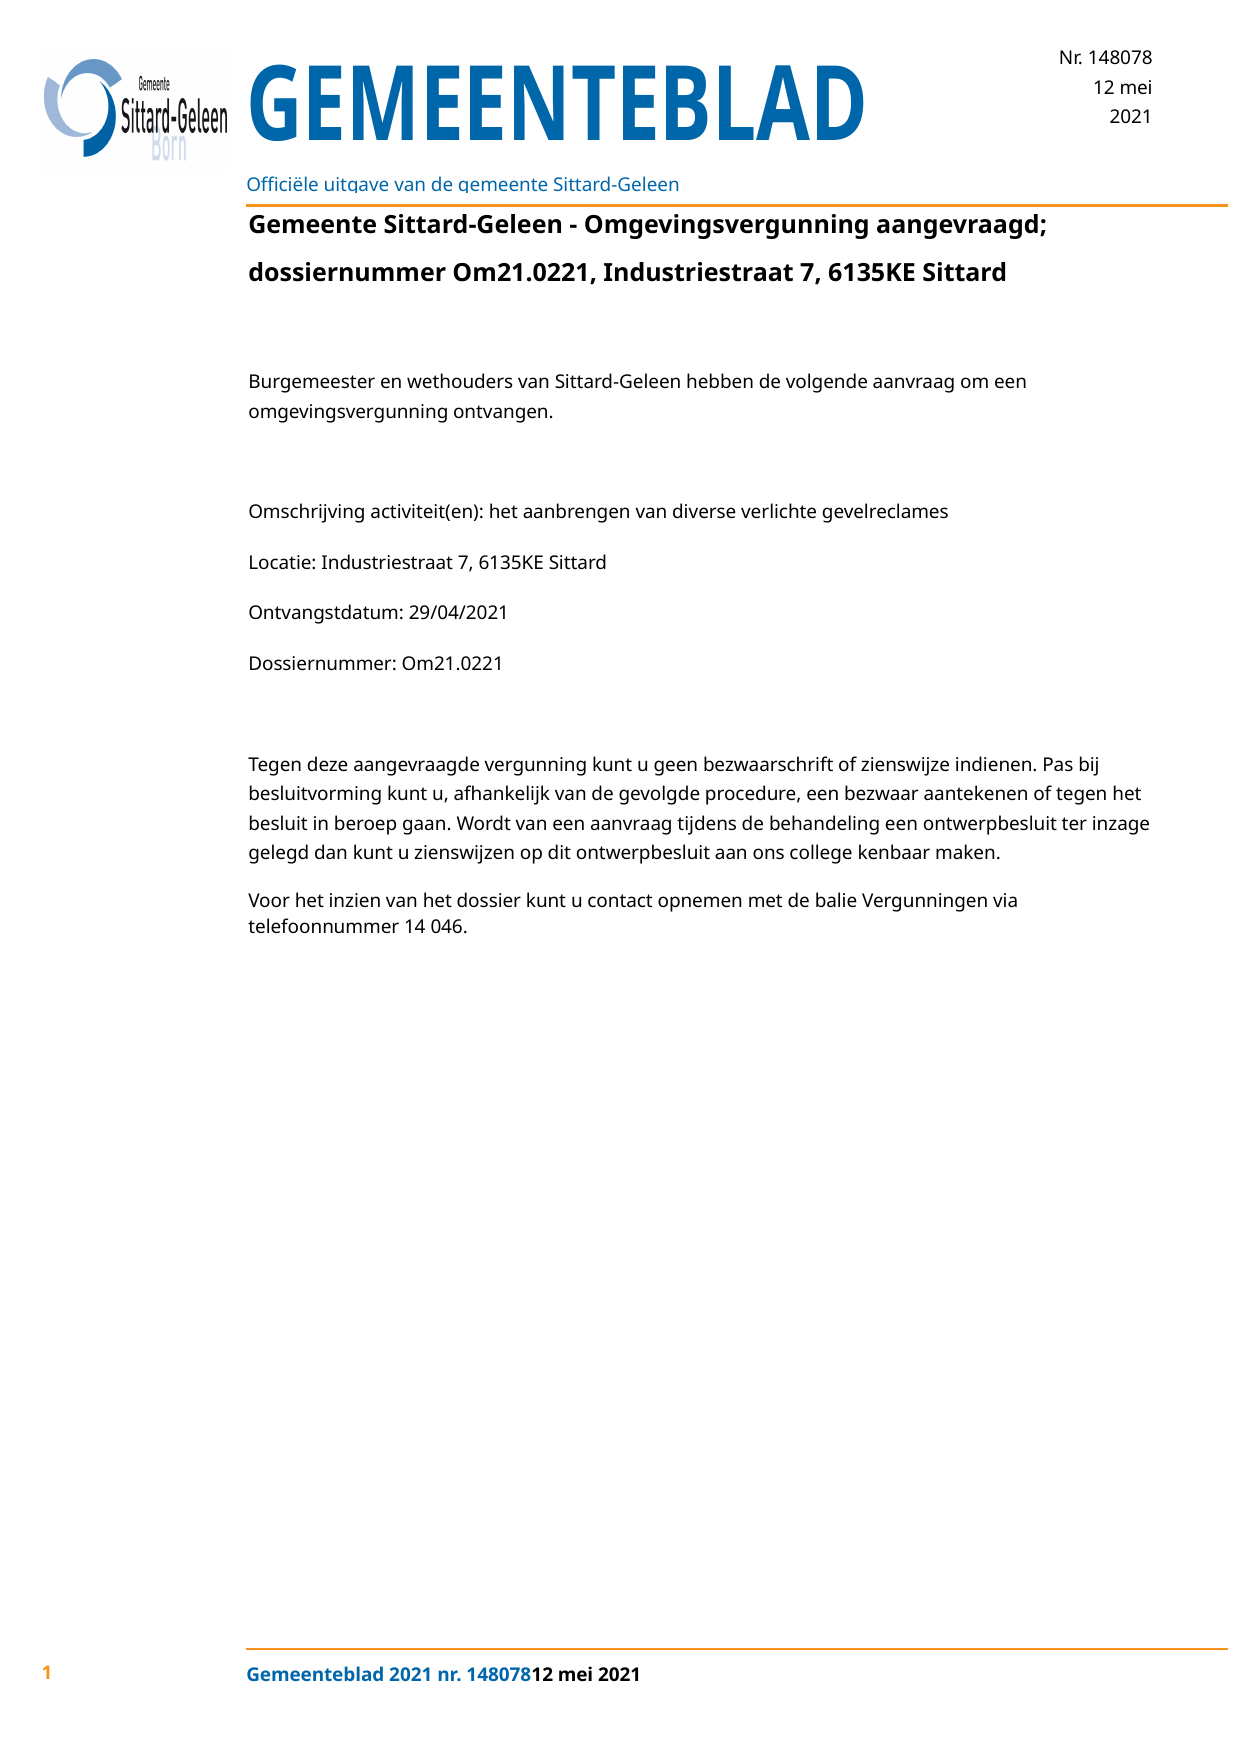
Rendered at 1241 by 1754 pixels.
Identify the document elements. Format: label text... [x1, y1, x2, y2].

text Voor het inzien van het dossier kunt u contact opnemen met de balie Vergunningen via telefoonnummer 14 046. [248, 887, 1152, 939]
picture [41, 47, 231, 172]
text Omschrijving activiteit(en): het aanbrengen van diverse verlichte gevelreclames [248, 499, 1152, 524]
text Ontvangstdatum: 29/04/2021 [248, 599, 1152, 625]
text Gemeente Sittard-Geleen - Omgevingsvergunning aangevraagd; dossiernummer Om21.0221, Industriestraat 7, 6135KE Sittard [248, 207, 1152, 288]
text Burgemeester en wethouders van Sittard-Geleen hebben de volgende aanvraag om een omgevingsvergunning ontvangen. [248, 368, 1152, 424]
text Locatie: Industriestraat 7, 6135KE Sittard [248, 549, 1152, 575]
text Tegen deze aangevraagde vergunning kunt u geen bezwaarschrift of zienswijze indienen. Pas bij besluitvorming kunt u, afhankelijk van de gevolgde procedure, een bezwaar aantekenen of tegen het besluit in beroep gaan. Wordt van een aanvraag tijdens de behandeling een ontwerpbesluit ter inzage gelegd dan kunt u zienswijzen op dit ontwerpbesluit aan ons college kenbaar maken. [248, 751, 1152, 865]
text Dossiernummer: Om21.0221 [248, 650, 1152, 676]
